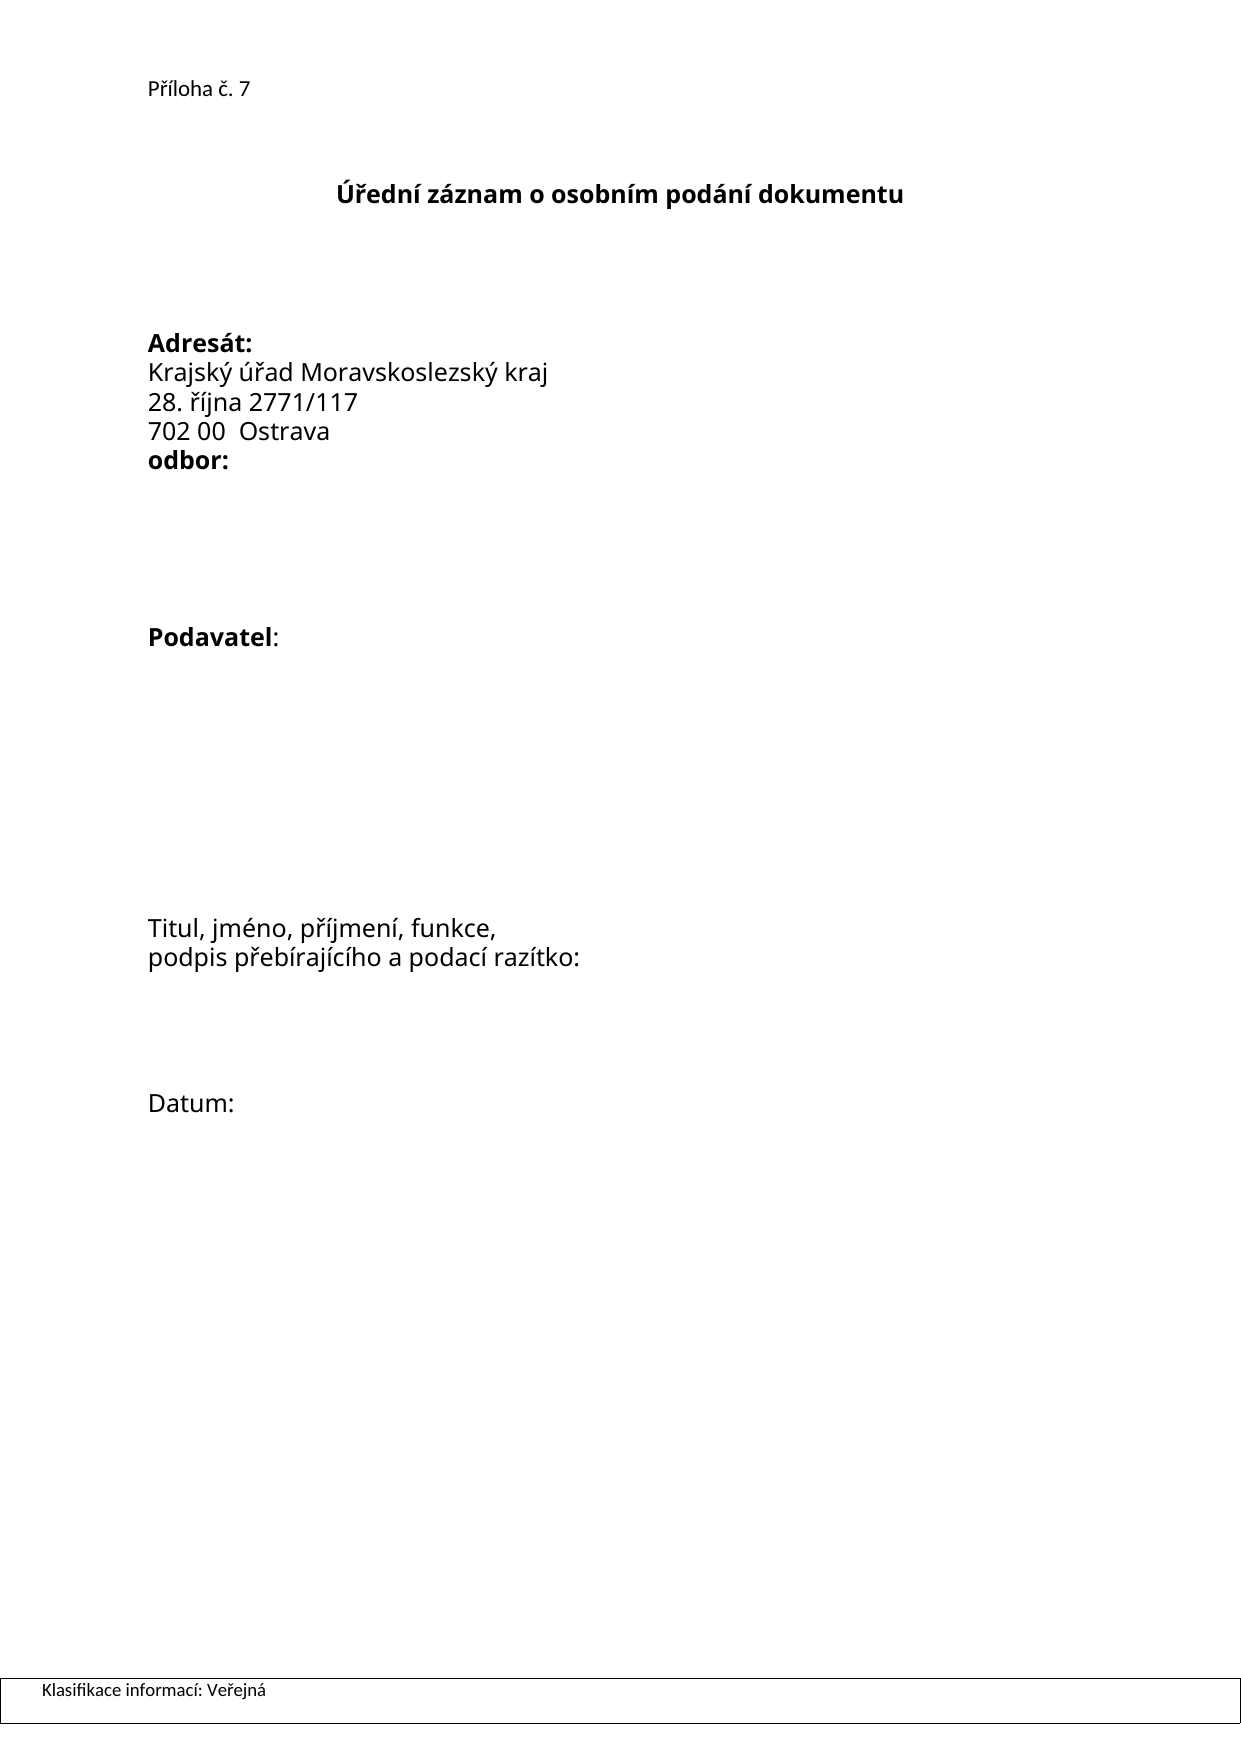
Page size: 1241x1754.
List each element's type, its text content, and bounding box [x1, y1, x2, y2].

text Adresát: [148, 329, 1093, 358]
text podpis přebírajícího a podací razítko: [148, 943, 1093, 973]
text Podavatel: [148, 623, 1093, 652]
subtitle Úřední záznam o osobním podání dokumentu [148, 177, 1093, 211]
text Titul, jméno, příjmení, funkce, [148, 914, 1093, 943]
text Datum: [148, 1089, 1093, 1118]
text Krajský úřad Moravskoslezský kraj 28. října 2771/117 702 00 Ostrava odbor: [148, 358, 1093, 475]
